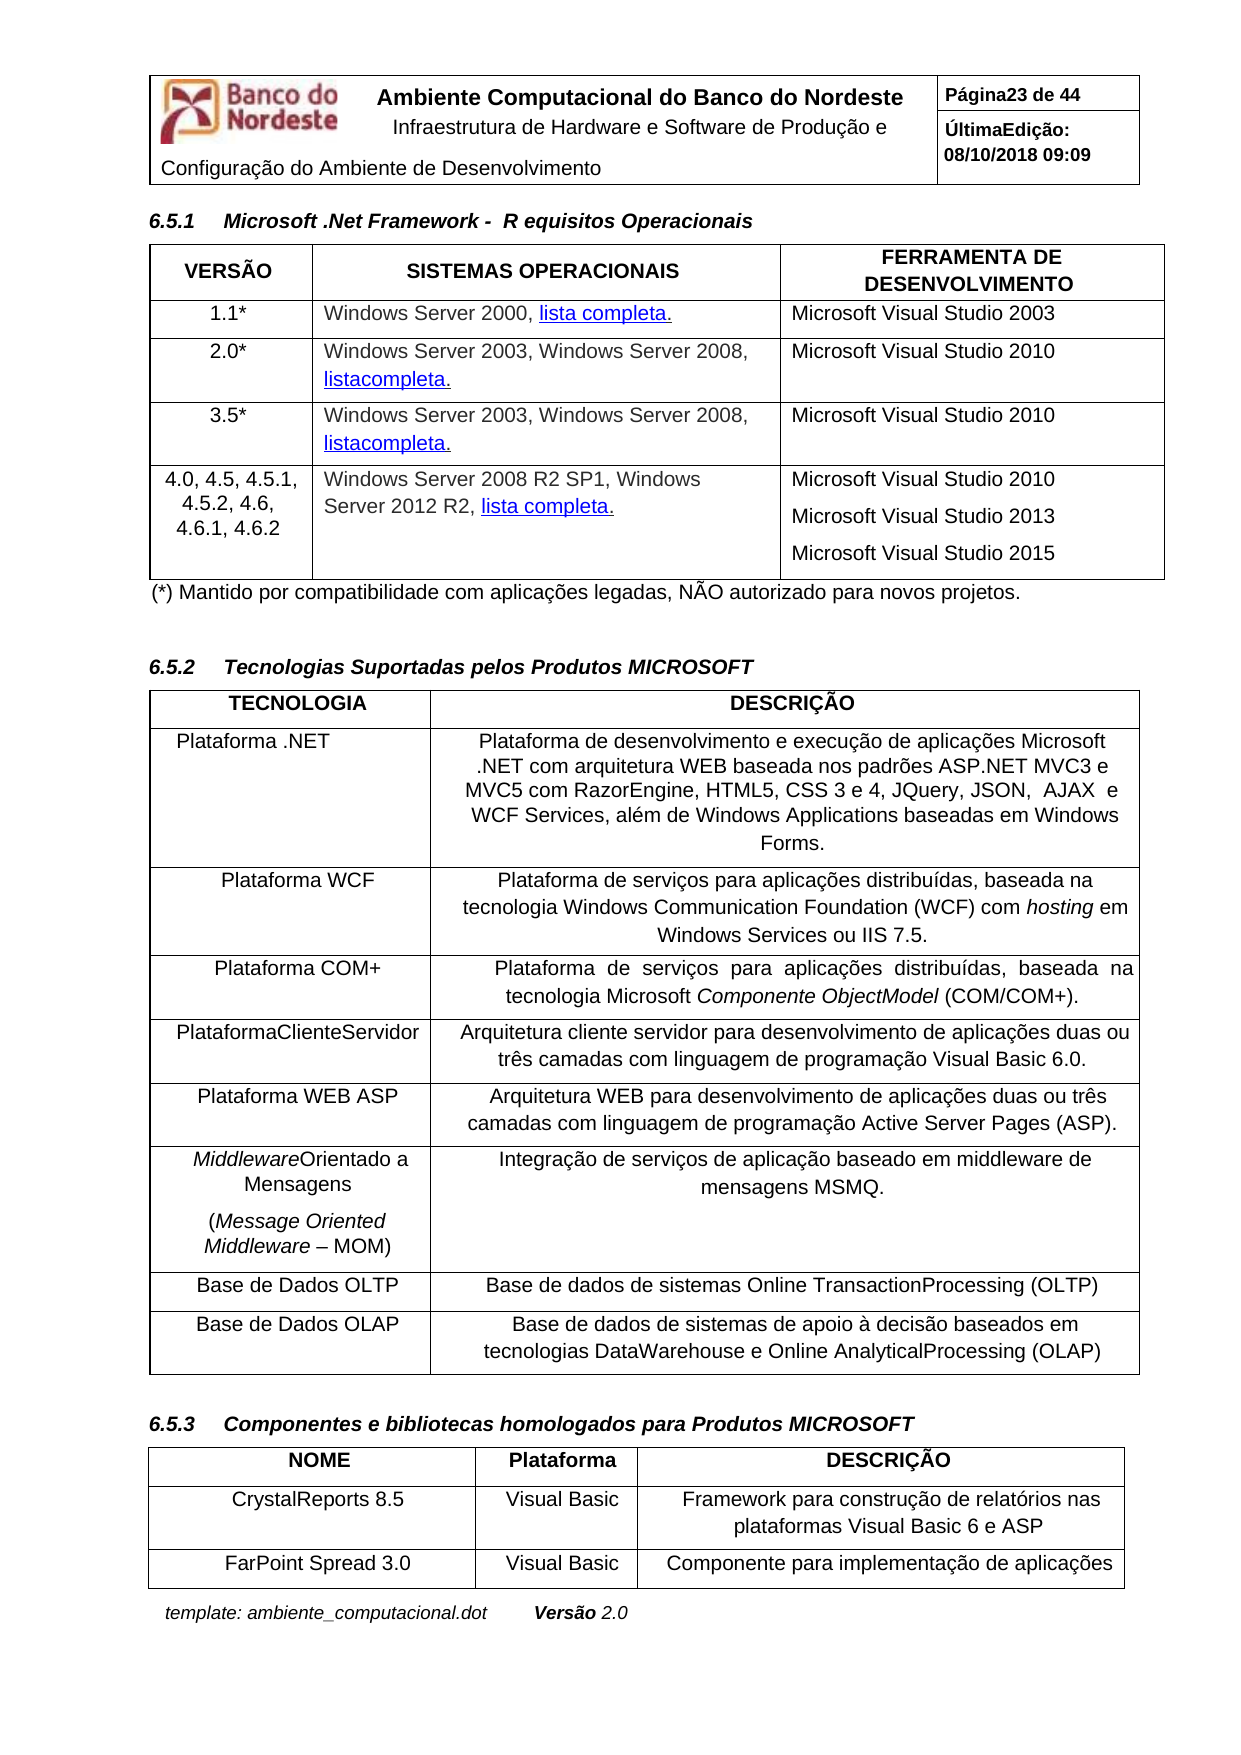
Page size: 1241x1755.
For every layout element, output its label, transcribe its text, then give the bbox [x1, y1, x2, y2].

table_cell 3.5* [151, 403, 312, 465]
table_cell Windows Server 2003, Windows Server 2008, listacompleta. [313, 403, 780, 465]
table_header NOME [149, 1448, 475, 1486]
table_cell Base de Dados OLTP [151, 1273, 430, 1311]
subtitle 6.5.1 Microsoft .Net Framework - R equisitos Operacionais [148, 209, 1092, 233]
table_header FERRAMENTA DE DESENVOLVIMENTO [781, 245, 1164, 300]
table_header TECNOLOGIA [151, 691, 430, 728]
table_cell Plataforma COM+ [151, 956, 430, 1019]
table_header DESCRIÇÃO [638, 1448, 1124, 1486]
table_cell Base de dados de sistemas Online TransactionProcessing (OLTP) [431, 1273, 1139, 1311]
table_cell Windows Server 2000, lista completa. [313, 301, 780, 338]
table_header Plataforma [476, 1448, 637, 1486]
table_cell Framework para construção de relatórios nas plataformas Visual Basic 6 e ASP [638, 1487, 1124, 1549]
table_cell Plataforma de serviços para aplicações distribuídas, baseada na tecnologia Microsoft Componente ObjectModel (COM/COM+). [431, 956, 1139, 1019]
table_cell Microsoft Visual Studio 2010 [781, 339, 1164, 402]
table_cell Microsoft Visual Studio 2010 Microsoft Visual Studio 2013 Microsoft Visual Studio 2015 [781, 466, 1164, 579]
table_cell Visual Basic [476, 1487, 637, 1549]
table_cell 1.1* [151, 301, 312, 338]
table_header SISTEMAS OPERACIONAIS [313, 245, 780, 300]
table_cell Plataforma de serviços para aplicações distribuídas, baseada na tecnologia Windows Communication Foundation (WCF) com hosting em Windows Services ou IIS 7.5. [431, 868, 1139, 955]
table_cell Visual Basic [476, 1550, 637, 1588]
table_cell Plataforma WCF [151, 868, 430, 955]
table_cell Base de Dados OLAP [151, 1312, 430, 1374]
table_cell Plataforma de desenvolvimento e execução de aplicações Microsoft .NET com arquitetura WEB baseada nos padrões ASP.NET MVC3 e MVC5 com RazorEngine, HTML5, CSS 3 e 4, JQuery, JSON, AJAX e WCF Services, além de Windows Applications baseadas em Windows Forms. [431, 729, 1139, 867]
table_cell Microsoft Visual Studio 2010 [781, 403, 1164, 465]
table_header DESCRIÇÃO [431, 691, 1139, 728]
table_cell 4.0, 4.5, 4.5.1, 4.5.2, 4.6, 4.6.1, 4.6.2 [151, 466, 312, 579]
table_header VERSÃO [151, 245, 312, 300]
text (*) Mantido por compatibilidade com aplicações legadas, NÃO autorizado para novos projetos. [151, 580, 1090, 604]
subtitle 6.5.2 Tecnologias Suportadas pelos Produtos MICROSOFT [148, 655, 1092, 679]
table_cell Integração de serviços de aplicação baseado em middleware de mensagens MSMQ. [431, 1147, 1139, 1272]
table_cell 2.0* [151, 339, 312, 402]
table_cell Plataforma WEB ASP [151, 1084, 430, 1146]
table_cell PlataformaClienteServidor [151, 1020, 430, 1082]
table_cell Windows Server 2003, Windows Server 2008, listacompleta. [313, 339, 780, 402]
table_cell Plataforma .NET [151, 729, 430, 867]
table_cell Arquitetura cliente servidor para desenvolvimento de aplicações duas ou três camadas com linguagem de programação Visual Basic 6.0. [431, 1020, 1139, 1082]
table_cell Componente para implementação de aplicações [638, 1550, 1124, 1588]
subtitle 6.5.3 Componentes e bibliotecas homologados para Produtos MICROSOFT [148, 1412, 1092, 1436]
table_cell Base de dados de sistemas de apoio à decisão baseados em tecnologias DataWarehouse e Online AnalyticalProcessing (OLAP) [431, 1312, 1139, 1374]
table_cell CrystalReports 8.5 [149, 1487, 475, 1549]
table_cell FarPoint Spread 3.0 [149, 1550, 475, 1588]
table_cell Windows Server 2008 R2 SP1, Windows Server 2012 R2, lista completa. [313, 466, 780, 579]
table_cell Arquitetura WEB para desenvolvimento de aplicações duas ou três camadas com linguagem de programação Active Server Pages (ASP). [431, 1084, 1139, 1146]
table_cell MiddlewareOrientado a Mensagens (Message Oriented Middleware – MOM) [151, 1147, 430, 1272]
table_cell Microsoft Visual Studio 2003 [781, 301, 1164, 338]
